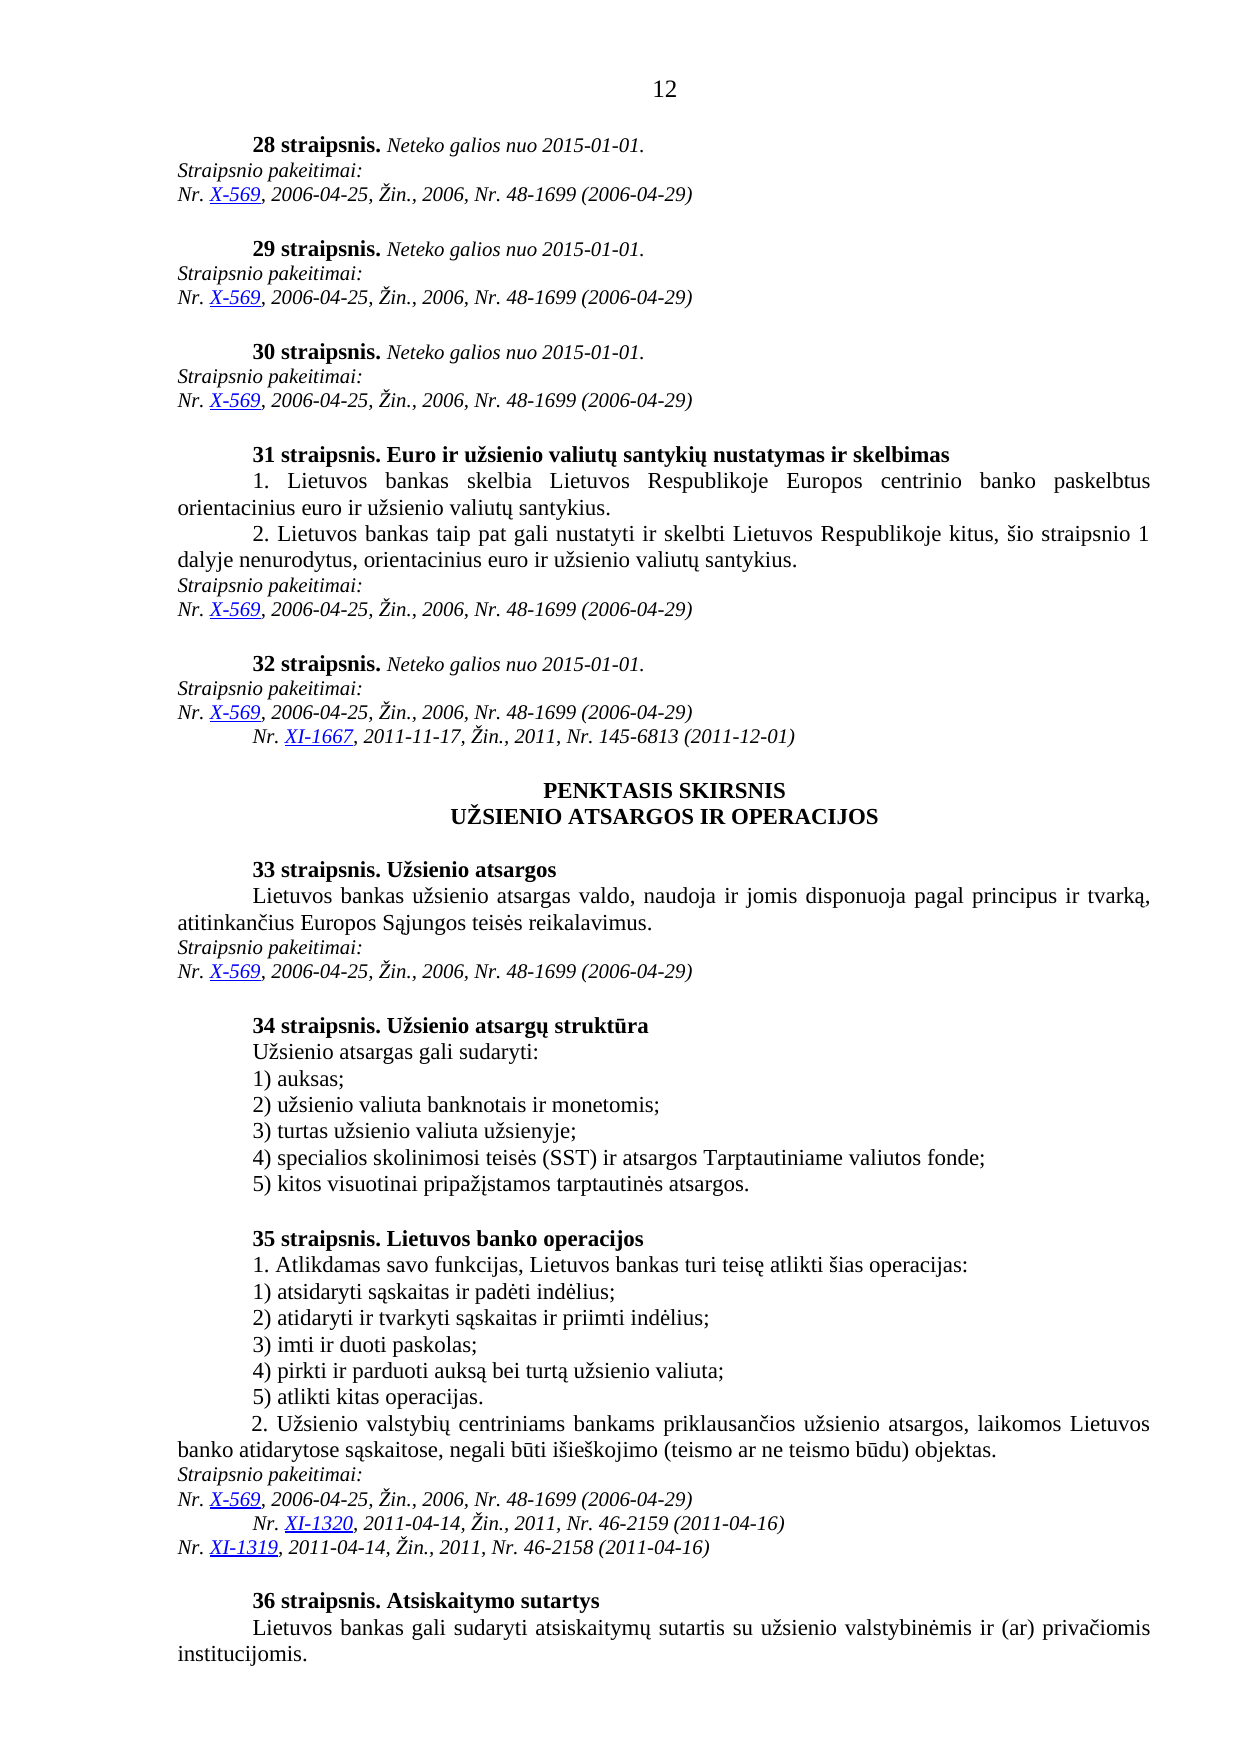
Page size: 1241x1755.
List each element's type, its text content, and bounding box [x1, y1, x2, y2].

text 30 straipsnis. Neteko galios nuo 2015-01-01. [177, 338, 1152, 364]
text 1) atsidaryti sąskaitas ir padėti indėlius; [177, 1278, 1152, 1304]
text 3) imti ir duoti paskolas; [177, 1331, 1152, 1357]
text UŽSIENIO ATSARGOS IR OPERACIJOS [177, 803, 1152, 830]
text PENKTASIS SKIRSNIS [177, 777, 1152, 803]
text Nr. X-569, 2006-04-25, Žin., 2006, Nr. 48-1699 (2006-04-29) [177, 182, 1152, 206]
text 4) specialios skolinimosi teisės (SST) ir atsargos Tarptautiniame valiutos fonde; [177, 1144, 1152, 1170]
text 29 straipsnis. Neteko galios nuo 2015-01-01. [177, 234, 1152, 261]
text Nr. X-569, 2006-04-25, Žin., 2006, Nr. 48-1699 (2006-04-29) [177, 1486, 1152, 1511]
text Straipsnio pakeitimai: [177, 676, 1152, 700]
text Nr. X-569, 2006-04-25, Žin., 2006, Nr. 48-1699 (2006-04-29) [177, 597, 1152, 621]
text 4) pirkti ir parduoti auksą bei turtą užsienio valiuta; [177, 1357, 1152, 1383]
text Lietuvos bankas gali sudaryti atsiskaitymų sutartis su užsienio valstybinėmis ir (ar) privačiomis institucijomis. [177, 1614, 1152, 1666]
text Nr. XI-1320, 2011-04-14, Žin., 2011, Nr. 46-2159 (2011-04-16) [252, 1511, 1152, 1534]
text Nr. XI-1319, 2011-04-14, Žin., 2011, Nr. 46-2158 (2011-04-16) [177, 1534, 1152, 1559]
text Nr. X-569, 2006-04-25, Žin., 2006, Nr. 48-1699 (2006-04-29) [177, 285, 1152, 309]
text 2) atidaryti ir tvarkyti sąskaitas ir priimti indėlius; [177, 1304, 1152, 1331]
text 2) užsienio valiuta banknotais ir monetomis; [177, 1091, 1152, 1117]
text Straipsnio pakeitimai: [177, 261, 1152, 285]
text 2. Užsienio valstybių centriniams bankams priklausančios užsienio atsargos, laikomos Lietuvos banko atidarytose sąskaitose, negali būti išieškojimo (teismo ar ne teismo būdu) objektas. [177, 1410, 1152, 1462]
text 1) auksas; [177, 1065, 1152, 1091]
text Lietuvos bankas užsienio atsargas valdo, naudoja ir jomis disponuoja pagal principus ir tvarką, atitinkančius Europos Sąjungos teisės reikalavimus. [177, 882, 1152, 935]
text Nr. X-569, 2006-04-25, Žin., 2006, Nr. 48-1699 (2006-04-29) [177, 700, 1152, 724]
text Straipsnio pakeitimai: [177, 573, 1152, 597]
text Straipsnio pakeitimai: [177, 364, 1152, 388]
text 34 straipsnis. Užsienio atsargų struktūra [177, 1012, 1152, 1038]
text Straipsnio pakeitimai: [177, 1462, 1152, 1486]
text 1. Lietuvos bankas skelbia Lietuvos Respublikoje Europos centrinio banko paskelbtus orientacinius euro ir užsienio valiutų santykius. [177, 467, 1152, 520]
text 5) atlikti kitas operacijas. [177, 1383, 1152, 1410]
text Nr. X-569, 2006-04-25, Žin., 2006, Nr. 48-1699 (2006-04-29) [177, 388, 1152, 412]
text 2. Lietuvos bankas taip pat gali nustatyti ir skelbti Lietuvos Respublikoje kitus, šio straipsnio 1 dalyje nenurodytus, orientacinius euro ir užsienio valiutų santykius. [177, 520, 1152, 573]
text Nr. X-569, 2006-04-25, Žin., 2006, Nr. 48-1699 (2006-04-29) [177, 959, 1152, 983]
text 31 straipsnis. Euro ir užsienio valiutų santykių nustatymas ir skelbimas [177, 441, 1152, 467]
text 35 straipsnis. Lietuvos banko operacijos [177, 1225, 1152, 1252]
text 28 straipsnis. Neteko galios nuo 2015-01-01. [177, 131, 1152, 158]
text 33 straipsnis. Užsienio atsargos [177, 856, 1152, 882]
text Straipsnio pakeitimai: [177, 158, 1152, 182]
text Užsienio atsargas gali sudaryti: [177, 1038, 1152, 1065]
text 1. Atlikdamas savo funkcijas, Lietuvos bankas turi teisę atlikti šias operacijas: [177, 1252, 1152, 1278]
text 3) turtas užsienio valiuta užsienyje; [177, 1117, 1152, 1144]
text Nr. XI-1667, 2011-11-17, Žin., 2011, Nr. 145-6813 (2011-12-01) [177, 724, 1152, 748]
text 36 straipsnis. Atsiskaitymo sutartys [177, 1587, 1152, 1614]
text 32 straipsnis. Neteko galios nuo 2015-01-01. [177, 650, 1152, 676]
text Straipsnio pakeitimai: [177, 935, 1152, 959]
text 5) kitos visuotinai pripažįstamos tarptautinės atsargos. [177, 1170, 1152, 1196]
